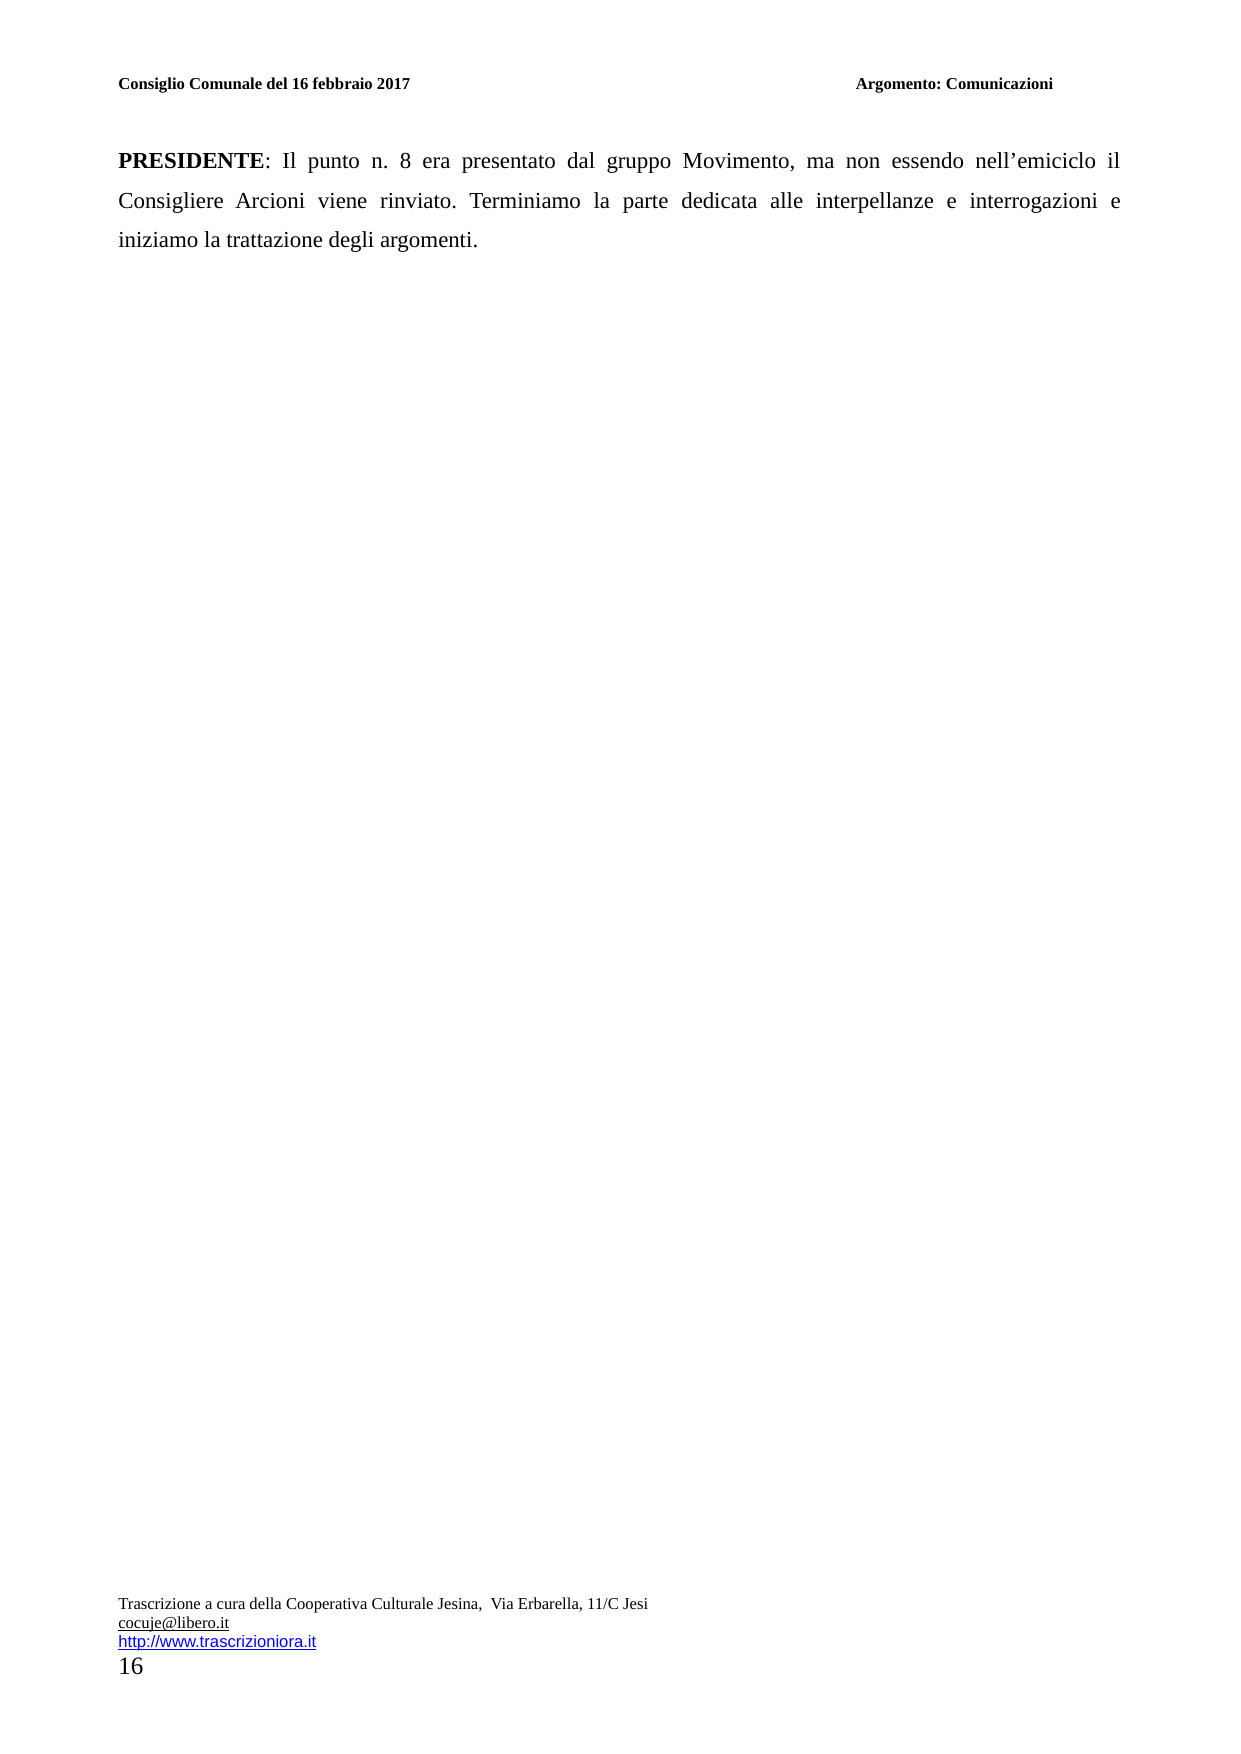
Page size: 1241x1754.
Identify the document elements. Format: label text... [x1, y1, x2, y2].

text PRESIDENTE: Il punto n. 8 era presentato dal gruppo Movimento, ma non essendo nell’emiciclo il Consigliere Arcioni viene rinviato. Terminiamo la parte dedicata alle interpellanze e interrogazioni e iniziamo la trattazione degli argomenti. [118, 148, 1122, 253]
